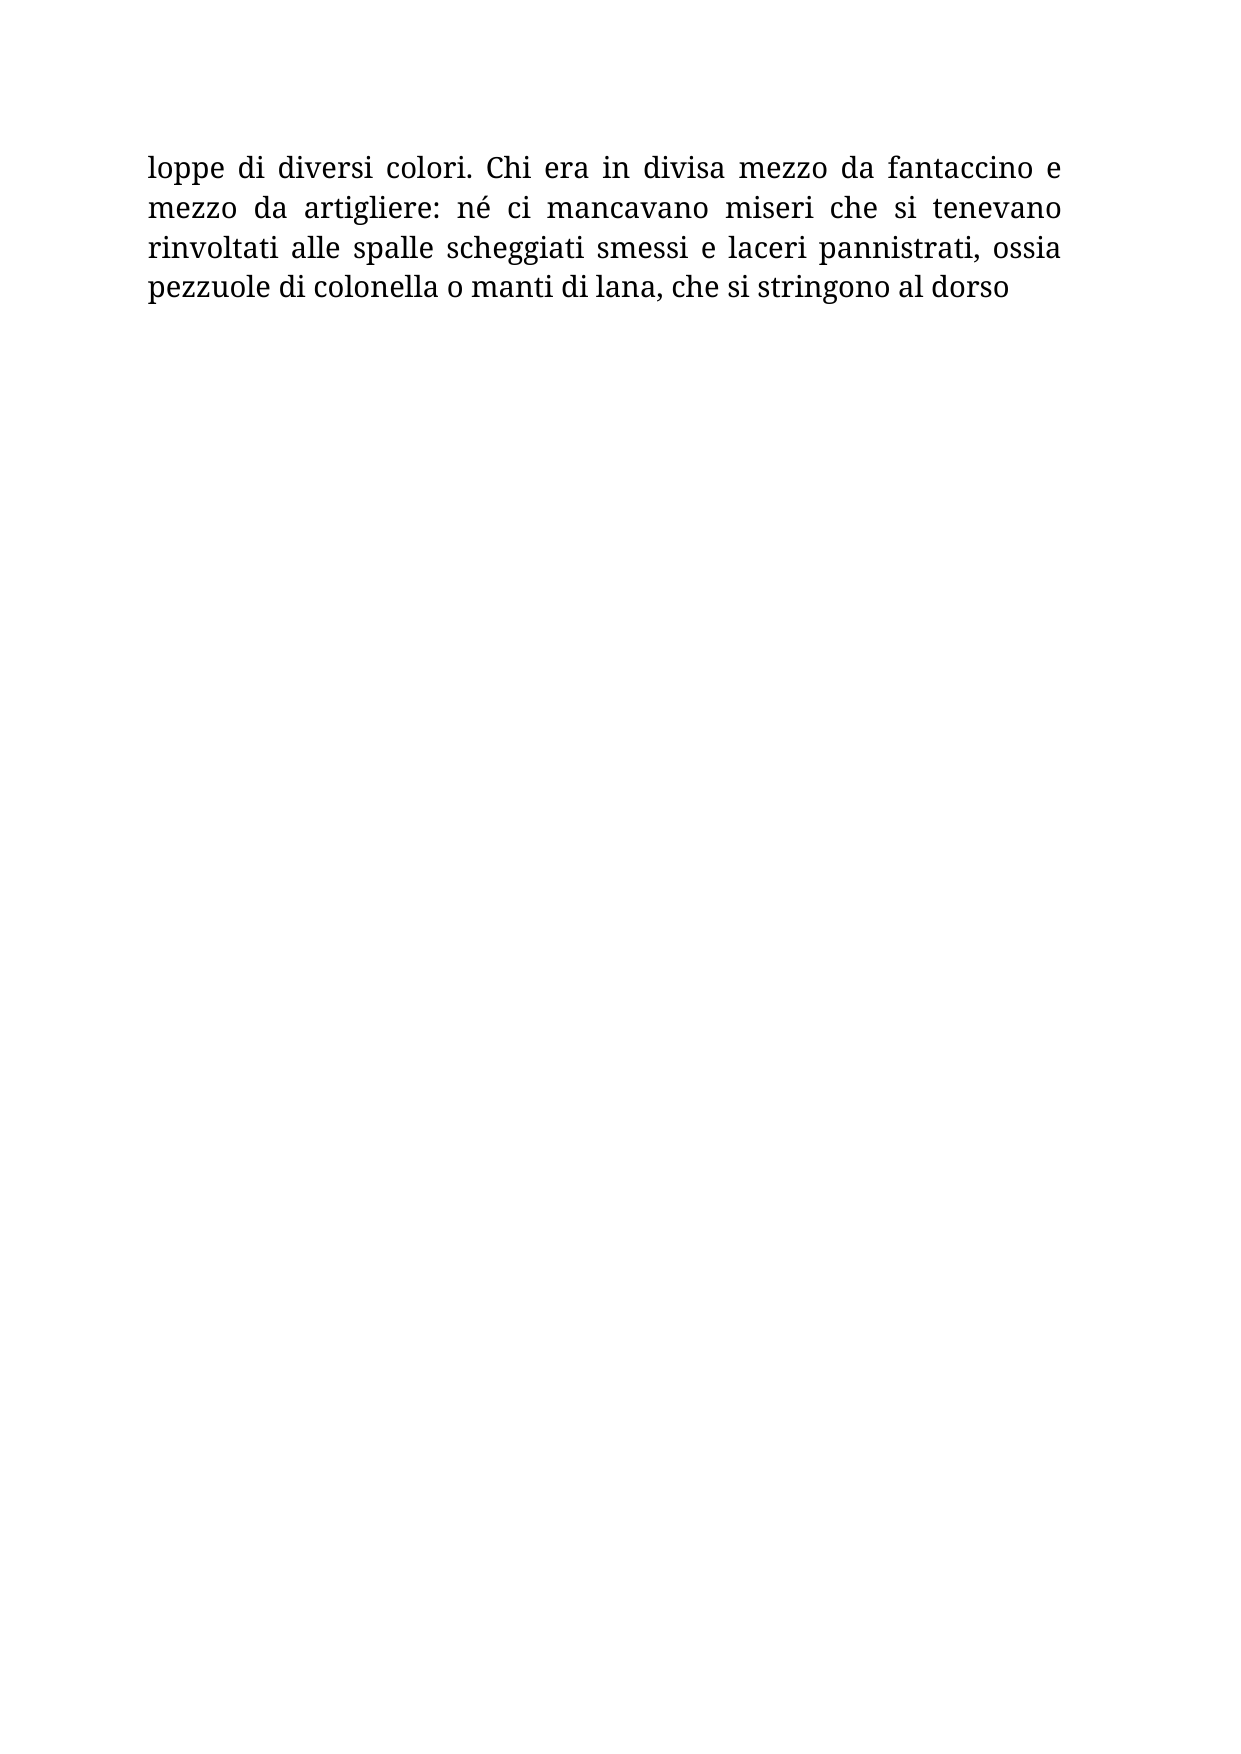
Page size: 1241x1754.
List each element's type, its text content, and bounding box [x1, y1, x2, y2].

text loppe di diversi colori. Chi era in divisa mezzo da fantaccino e mezzo da artigliere: né ci mancavano miseri che si tenevano rinvoltati alle spalle scheggiati smessi e laceri pannistrati, ossia pezzuole di colonella o manti di lana, che si stringono al dorso [148, 148, 1063, 306]
